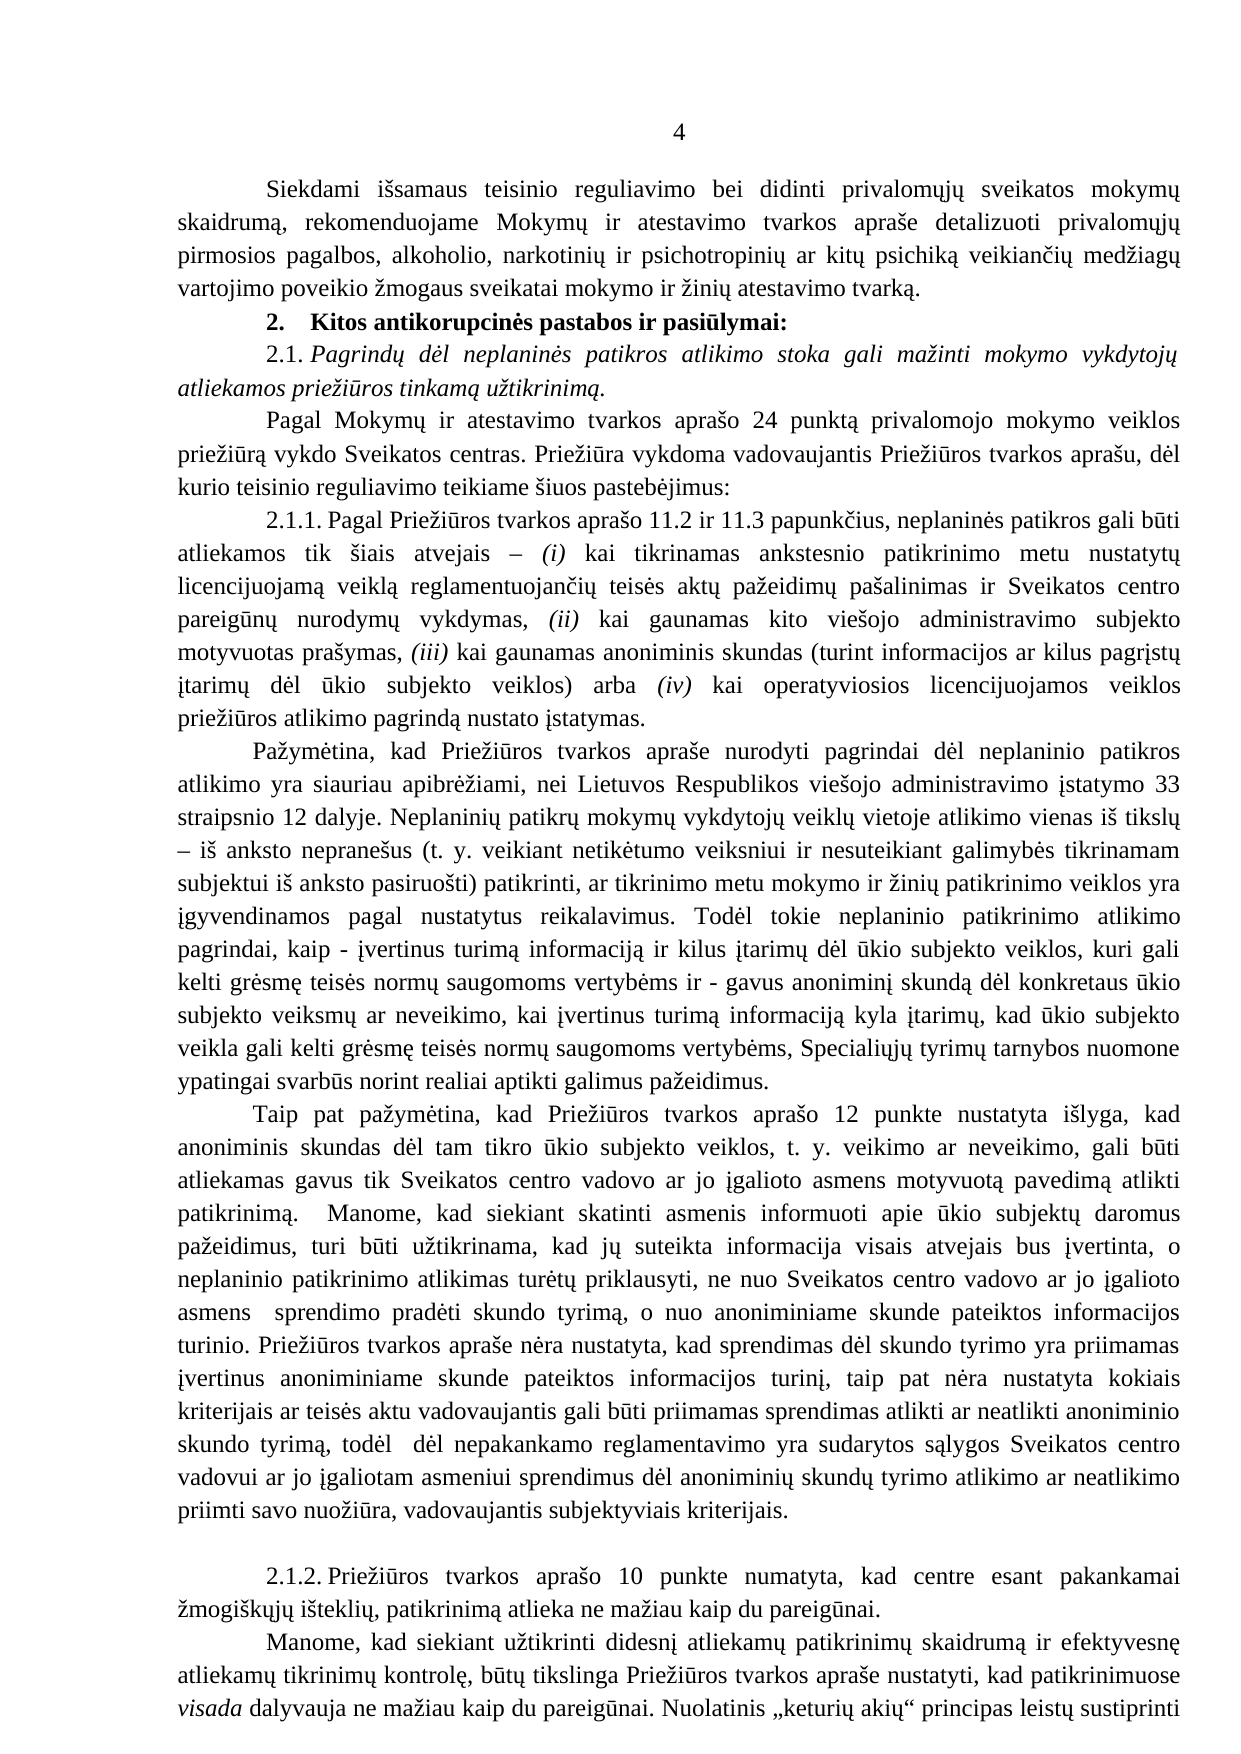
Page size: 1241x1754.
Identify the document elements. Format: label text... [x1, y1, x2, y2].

text Manome, kad siekiant užtikrinti didesnį atliekamų patikrinimų skaidrumą ir efektyvesnę atliekamų tikrinimų kontrolę, būtų tikslinga Priežiūros tvarkos apraše nustatyti, kad patikrinimuose visada dalyvauja ne mažiau kaip du pareigūnai. Nuolatinis „keturių akių“ principas leistų sustiprinti [177, 1627, 1181, 1722]
text Pažymėtina, kad Priežiūros tvarkos apraše nurodyti pagrindai dėl neplaninio patikros atlikimo yra siauriau apibrėžiami, nei Lietuvos Respublikos viešojo administravimo įstatymo 33 straipsnio 12 dalyje. Neplaninių patikrų mokymų vykdytojų veiklų vietoje atlikimo vienas iš tikslų – iš anksto nepranešus (t. y. veikiant netikėtumo veiksniui ir nesuteikiant galimybės tikrinamam subjektui iš anksto pasiruošti) patikrinti, ar tikrinimo metu mokymo ir žinių patikrinimo veiklos yra įgyvendinamos pagal nustatytus reikalavimus. Todėl tokie neplaninio patikrinimo atlikimo pagrindai, kaip - įvertinus turimą informaciją ir kilus įtarimų dėl ūkio subjekto veiklos, kuri gali kelti grėsmę teisės normų saugomoms vertybėms ir - gavus anoniminį skundą dėl konkretaus ūkio subjekto veiksmų ar neveikimo, kai įvertinus turimą informaciją kyla įtarimų, kad ūkio subjekto veikla gali kelti grėsmę teisės normų saugomoms vertybėms, Specialiųjų tyrimų tarnybos nuomone ypatingai svarbūs norint realiai aptikti galimus pažeidimus. [177, 736, 1181, 1095]
list Kitos antikorupcinės pastabos ir pasiūlymai: [177, 307, 1181, 335]
list Priežiūros tvarkos aprašo 10 punkte numatyta, kad centre esant pakankamai žmogiškųjų išteklių, patikrinimą atlieka ne mažiau kaip du pareigūnai. [177, 1561, 1181, 1623]
list Pagal Priežiūros tvarkos aprašo 11.2 ir 11.3 papunkčius, neplaninės patikros gali būti atliekamos tik šiais atvejais – (i) kai tikrinamas ankstesnio patikrinimo metu nustatytų licencijuojamą veiklą reglamentuojančių teisės aktų pažeidimų pašalinimas ir Sveikatos centro pareigūnų nurodymų vykdymas, (ii) kai gaunamas kito viešojo administravimo subjekto motyvuotas prašymas, (iii) kai gaunamas anoniminis skundas (turint informacijos ar kilus pagrįstų įtarimų dėl ūkio subjekto veiklos) arba (iv) kai operatyviosios licencijuojamos veiklos priežiūros atlikimo pagrindą nustato įstatymas. [177, 505, 1181, 732]
list Siekdami išsamaus teisinio reguliavimo bei didinti privalomųjų sveikatos mokymų skaidrumą, rekomenduojame Mokymų ir atestavimo tvarkos apraše detalizuoti privalomųjų pirmosios pagalbos, alkoholio, narkotinių ir psichotropinių ar kitų psichiką veikiančių medžiagų vartojimo poveikio žmogaus sveikatai mokymo ir žinių atestavimo tvarką. [177, 174, 1181, 302]
text Pagal Mokymų ir atestavimo tvarkos aprašo 24 punktą privalomojo mokymo veiklos priežiūrą vykdo Sveikatos centras. Priežiūra vykdoma vadovaujantis Priežiūros tvarkos aprašu, dėl kurio teisinio reguliavimo teikiame šiuos pastebėjimus: [177, 406, 1181, 500]
text Taip pat pažymėtina, kad Priežiūros tvarkos aprašo 12 punkte nustatyta išlyga, kad anoniminis skundas dėl tam tikro ūkio subjekto veiklos, t. y. veikimo ar neveikimo, gali būti atliekamas gavus tik Sveikatos centro vadovo ar jo įgalioto asmens motyvuotą pavedimą atlikti patikrinimą. Manome, kad siekiant skatinti asmenis informuoti apie ūkio subjektų daromus pažeidimus, turi būti užtikrinama, kad jų suteikta informacija visais atvejais bus įvertinta, o neplaninio patikrinimo atlikimas turėtų priklausyti, ne nuo Sveikatos centro vadovo ar jo įgalioto asmens sprendimo pradėti skundo tyrimą, o nuo anoniminiame skunde pateiktos informacijos turinio. Priežiūros tvarkos apraše nėra nustatyta, kad sprendimas dėl skundo tyrimo yra priimamas įvertinus anoniminiame skunde pateiktos informacijos turinį, taip pat nėra nustatyta kokiais kriterijais ar teisės aktu vadovaujantis gali būti priimamas sprendimas atlikti ar neatlikti anoniminio skundo tyrimą, todėl dėl nepakankamo reglamentavimo yra sudarytos sąlygos Sveikatos centro vadovui ar jo įgaliotam asmeniui sprendimus dėl anoniminių skundų tyrimo atlikimo ar neatlikimo priimti savo nuožiūra, vadovaujantis subjektyviais kriterijais. [177, 1099, 1181, 1524]
list Pagrindų dėl neplaninės patikros atlikimo stoka gali mažinti mokymo vykdytojų atliekamos priežiūros tinkamą užtikrinimą. [177, 339, 1181, 401]
